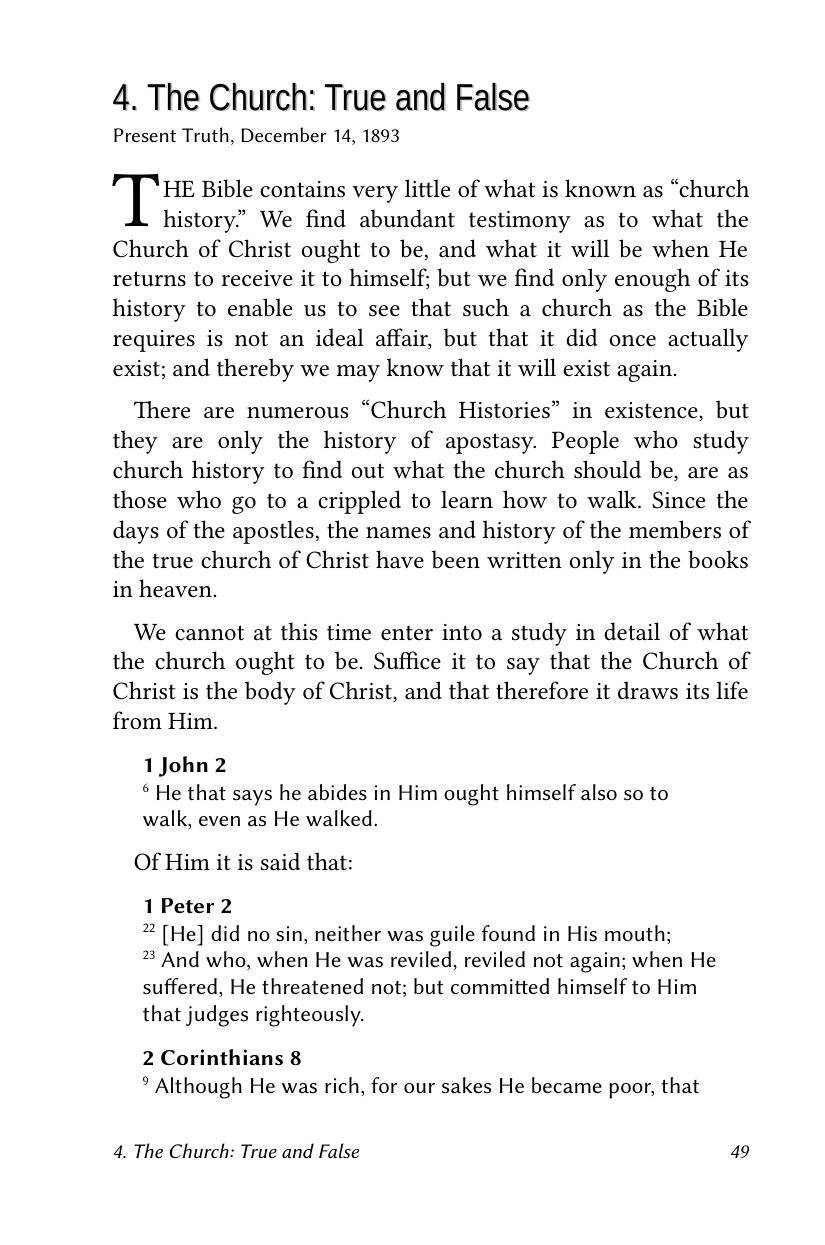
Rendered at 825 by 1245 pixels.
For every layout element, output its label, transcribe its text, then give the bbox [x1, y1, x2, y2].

text We cannot at this time enter into a study in detail of what the church ought to be. Suffice it to say that the Church of Christ is the body of Christ, and that therefore it draws its life from Him. [112, 617, 750, 736]
text 2 Corinthians 8 [142, 1045, 750, 1071]
text 23 And who, when He was reviled, reviled not again; when He suffered, He threatened not; but committed himself to Him that judges righteously. [142, 947, 720, 1027]
text Of Him it is said that: [112, 848, 750, 877]
text 1 Peter 2 [142, 893, 750, 919]
text THE Bible contains very little of what is known as “church history.” We find abundant testimony as to what the Church of Christ ought to be, and what it will be when He returns to receive it to himself; but we find only enough of its history to enable us to see that such a church as the Bible requires is not an ideal affair, but that it did once actually exist; and thereby we may know that it will exist again. [112, 175, 750, 383]
text 6 He that says he abides in Him ought himself also so to walk, even as He walked. [142, 780, 720, 832]
text 1 John 2 [142, 752, 750, 778]
text Present Truth, December 14, 1893 [112, 124, 750, 148]
title The Church: True and False [112, 75, 750, 118]
text 22 [He] did no sin, neither was guile found in His mouth; [142, 921, 720, 947]
text There are numerous “Church Histories” in existence, but they are only the history of apostasy. People who study church history to find out what the church should be, are as those who go to a crippled to learn how to walk. Since the days of the apostles, the names and history of the members of the true church of Christ have been written only in the books in heaven. [112, 396, 750, 604]
text 9 Although He was rich, for our sakes He became poor, that [142, 1073, 720, 1099]
